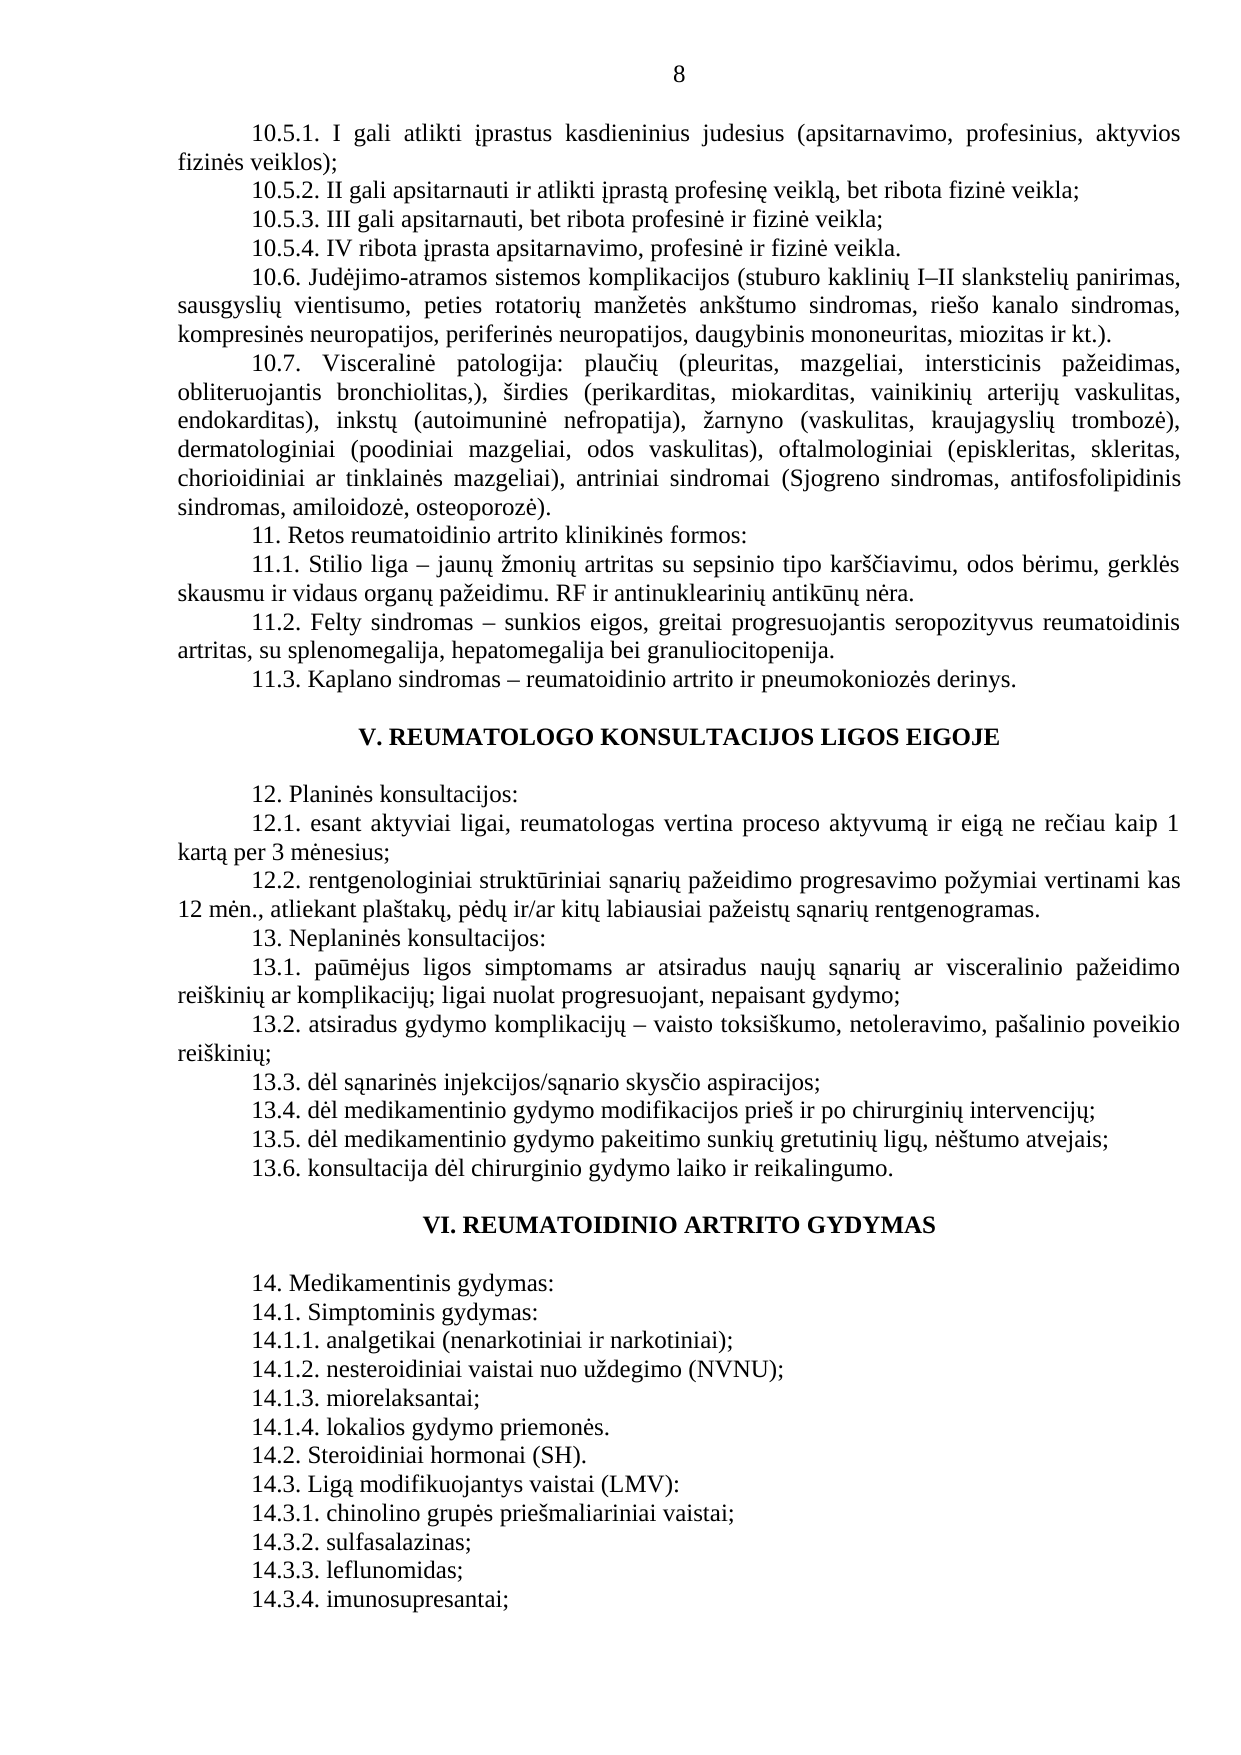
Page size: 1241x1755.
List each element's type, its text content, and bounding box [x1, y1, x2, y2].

text 10.7. Visceralinė patologija: plaučių (pleuritas, mazgeliai, intersticinis pažeidimas, obliteruojantis bronchiolitas,), širdies (perikarditas, miokarditas, vainikinių arterijų vaskulitas, endokarditas), inkstų (autoimuninė nefropatija), žarnyno (vaskulitas, kraujagyslių trombozė), dermatologiniai (poodiniai mazgeliai, odos vaskulitas), oftalmologiniai (episkleritas, skleritas, chorioidiniai ar tinklainės mazgeliai), antriniai sindromai (Sjogreno sindromas, antifosfolipidinis sindromas, amiloidozė, osteoporozė). [177, 348, 1181, 521]
text 13.4. dėl medikamentinio gydymo modifikacijos prieš ir po chirurginių intervencijų; [177, 1096, 1181, 1124]
text 14.3.4. imunosupresantai; [177, 1584, 1181, 1613]
text 14.1.3. miorelaksantai; [177, 1383, 1181, 1412]
text 13.6. konsultacija dėl chirurginio gydymo laiko ir reikalingumo. [177, 1153, 1181, 1182]
text 13.5. dėl medikamentinio gydymo pakeitimo sunkių gretutinių ligų, nėštumo atvejais; [177, 1124, 1181, 1153]
text 11.3. Kaplano sindromas – reumatoidinio artrito ir pneumokoniozės derinys. [177, 664, 1181, 693]
text 12. Planinės konsultacijos: [177, 779, 1181, 808]
text V. REUMATOLOGO KONSULTACIJOS LIGOS EIGOJE [177, 722, 1181, 751]
text 14.1.2. nesteroidiniai vaistai nuo uždegimo (NVNU); [177, 1354, 1181, 1383]
text 13.3. dėl sąnarinės injekcijos/sąnario skysčio aspiracijos; [177, 1067, 1181, 1096]
text 14.1.4. lokalios gydymo priemonės. [177, 1412, 1181, 1441]
text 12.1. esant aktyviai ligai, reumatologas vertina proceso aktyvumą ir eigą ne rečiau kaip 1 kartą per 3 mėnesius; [177, 808, 1181, 866]
text 13.2. atsiradus gydymo komplikacijų – vaisto toksiškumo, netoleravimo, pašalinio poveikio reiškinių; [177, 1009, 1181, 1067]
text 14.1. Simptominis gydymas: [177, 1297, 1181, 1326]
text 14. Medikamentinis gydymas: [177, 1268, 1181, 1297]
text 13.1. paūmėjus ligos simptomams ar atsiradus naujų sąnarių ar visceralinio pažeidimo reiškinių ar komplikacijų; ligai nuolat progresuojant, nepaisant gydymo; [177, 952, 1181, 1009]
text 14.2. Steroidiniai hormonai (SH). [177, 1441, 1181, 1469]
text 11. Retos reumatoidinio artrito klinikinės formos: [177, 521, 1181, 549]
text 10.6. Judėjimo-atramos sistemos komplikacijos (stuburo kaklinių I–II slankstelių panirimas, sausgyslių vientisumo, peties rotatorių manžetės ankštumo sindromas, riešo kanalo sindromas, kompresinės neuropatijos, periferinės neuropatijos, daugybinis mononeuritas, miozitas ir kt.). [177, 262, 1181, 348]
text 10.5.3. III gali apsitarnauti, bet ribota profesinė ir fizinė veikla; [177, 204, 1181, 233]
text 12.2. rentgenologiniai struktūriniai sąnarių pažeidimo progresavimo požymiai vertinami kas 12 mėn., atliekant plaštakų, pėdų ir/ar kitų labiausiai pažeistų sąnarių rentgenogramas. [177, 866, 1181, 923]
text 14.1.1. analgetikai (nenarkotiniai ir narkotiniai); [177, 1326, 1181, 1354]
text 13. Neplaninės konsultacijos: [177, 923, 1181, 952]
text 14.3. Ligą modifikuojantys vaistai (LMV): [177, 1469, 1181, 1498]
text 14.3.2. sulfasalazinas; [177, 1527, 1181, 1556]
text 10.5.4. IV ribota įprasta apsitarnavimo, profesinė ir fizinė veikla. [177, 233, 1181, 262]
text 14.3.1. chinolino grupės priešmaliariniai vaistai; [177, 1498, 1181, 1527]
text 11.1. Stilio liga – jaunų žmonių artritas su sepsinio tipo karščiavimu, odos bėrimu, gerklės skausmu ir vidaus organų pažeidimu. RF ir antinuklearinių antikūnų nėra. [177, 549, 1181, 607]
text 10.5.1. I gali atlikti įprastus kasdieninius judesius (apsitarnavimo, profesinius, aktyvios fizinės veiklos); [177, 118, 1181, 176]
text 11.2. Felty sindromas – sunkios eigos, greitai progresuojantis seropozityvus reumatoidinis artritas, su splenomegalija, hepatomegalija bei granuliocitopenija. [177, 607, 1181, 664]
text 14.3.3. leflunomidas; [177, 1556, 1181, 1584]
text VI. REUMATOIDINIO ARTRITO GYDYMAS [177, 1211, 1181, 1239]
text 10.5.2. II gali apsitarnauti ir atlikti įprastą profesinę veiklą, bet ribota fizinė veikla; [177, 176, 1181, 204]
